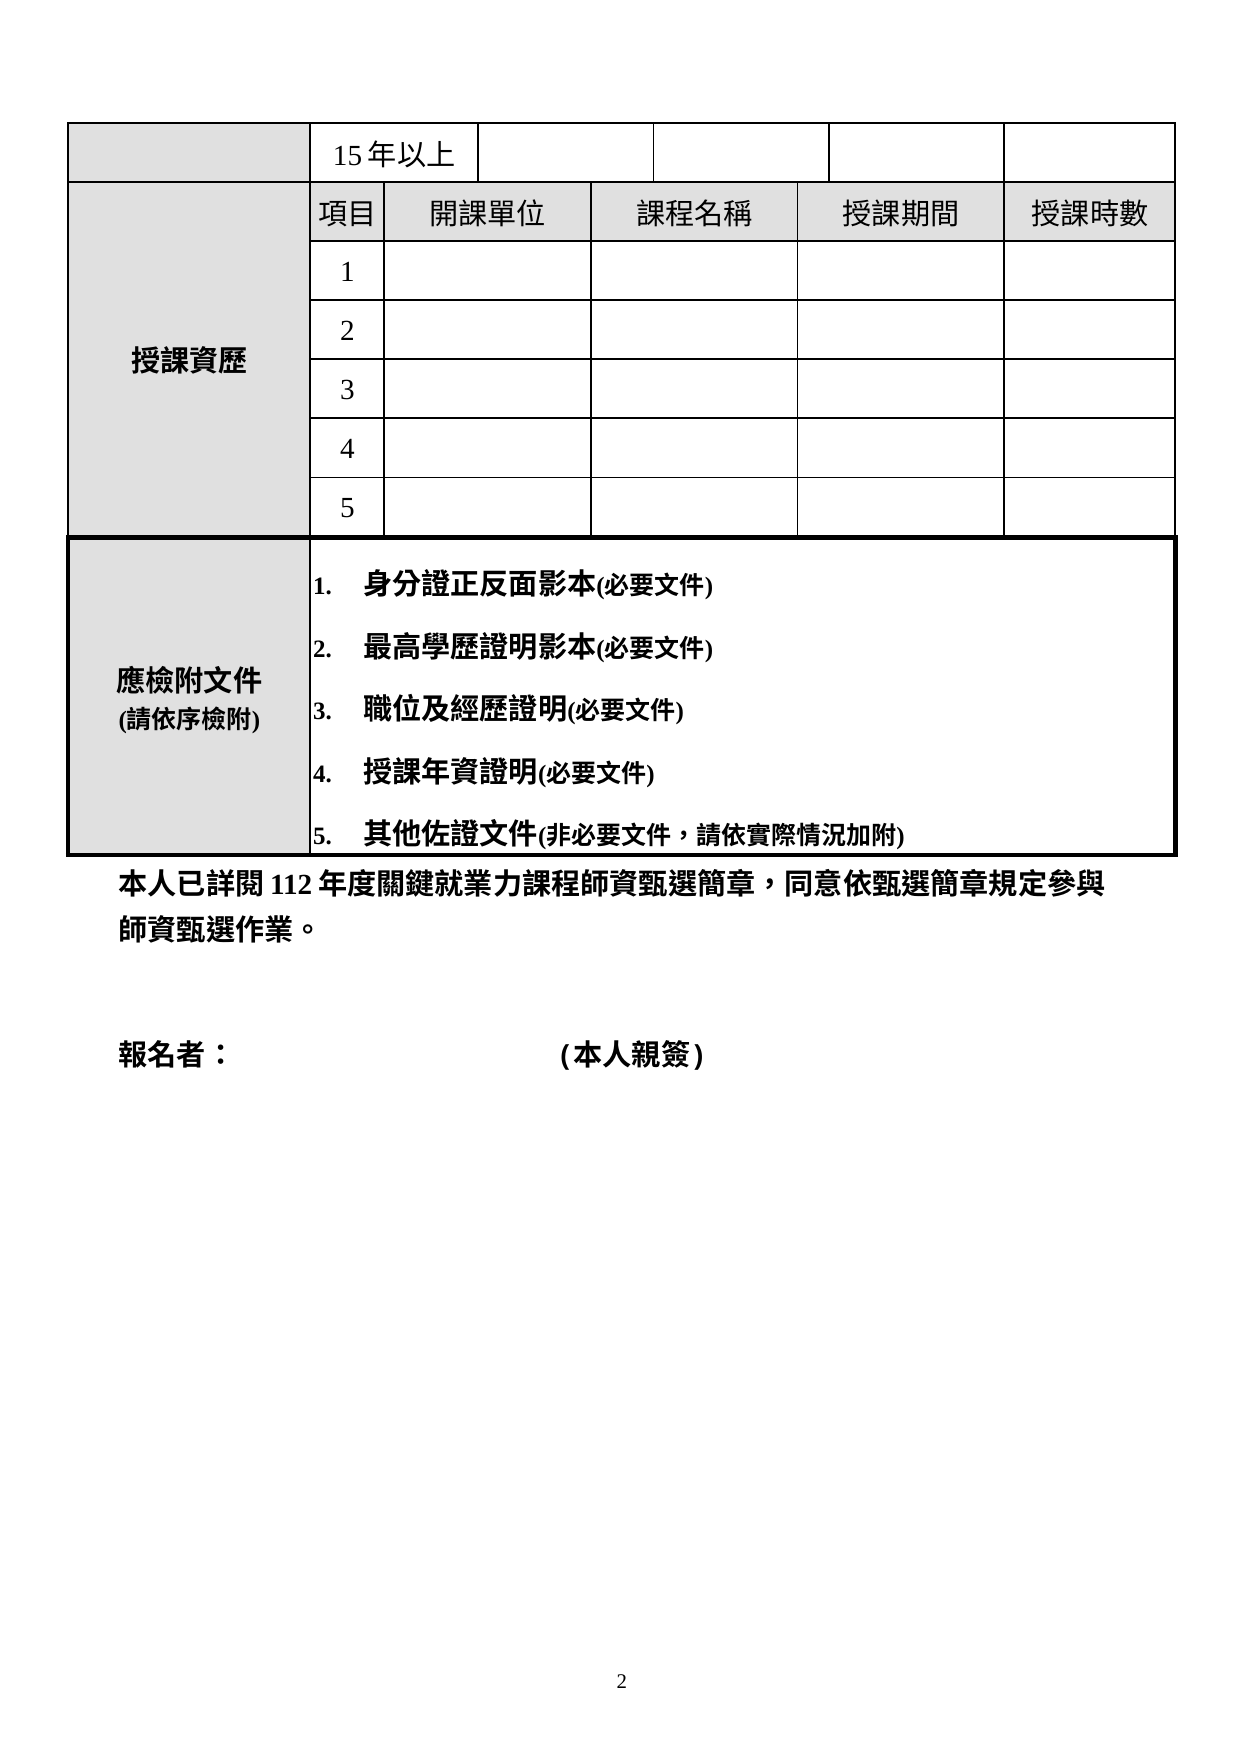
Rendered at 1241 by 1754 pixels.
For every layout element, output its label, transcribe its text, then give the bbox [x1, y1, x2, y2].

table_cell [1005, 124, 1174, 181]
table_cell [798, 478, 1003, 535]
table_cell 應檢附文件 (請依序檢附) [70, 540, 309, 853]
table_cell [798, 301, 1003, 358]
table_cell 授課期間 [798, 183, 1003, 240]
table_cell [69, 124, 309, 181]
table_cell [385, 360, 590, 417]
table_cell 開課單位 [385, 183, 590, 240]
table_cell [798, 242, 1003, 299]
text 本人已詳閱112年度關鍵就業力課程師資甄選簡章，同意依甄選簡章規定參與師資甄選作業。 [118, 857, 1125, 949]
table_cell [798, 419, 1003, 476]
table_cell 3 [311, 360, 383, 417]
table_cell [1005, 419, 1174, 476]
table_cell [830, 124, 1003, 181]
table_cell 5 [311, 478, 383, 535]
table_cell [385, 242, 590, 299]
table_cell [798, 360, 1003, 417]
table_cell 授課資歷 [69, 183, 309, 535]
table_cell [592, 478, 797, 535]
table_cell [592, 360, 797, 417]
table_cell 15年以上 [311, 124, 477, 181]
table_cell [385, 478, 590, 535]
table_cell 課程名稱 [592, 183, 797, 240]
table_cell [1005, 360, 1174, 417]
table_cell [479, 124, 653, 181]
table_cell 項目 [311, 183, 383, 240]
table_cell [385, 419, 590, 476]
table_cell 1 [311, 242, 383, 299]
table_cell 授課時數 [1005, 183, 1174, 240]
table_cell 2 [311, 301, 383, 358]
table_cell [654, 124, 828, 181]
table_cell [1005, 478, 1174, 535]
table_cell 身分證正反面影本(必要文件) 最高學歷證明影本(必要文件) 職位及經歷證明(必要文件) 授課年資證明(必要文件) 其他佐證文件(非必要文件，請依實際情況加附) [311, 540, 1173, 853]
table_cell [385, 301, 590, 358]
table_cell [1005, 242, 1174, 299]
text 報名者： (本人親簽) [118, 1011, 1125, 1074]
table_cell [592, 242, 797, 299]
table_cell [592, 301, 797, 358]
table_cell [592, 419, 797, 476]
table_cell [1005, 301, 1174, 358]
table_cell 4 [311, 419, 383, 476]
